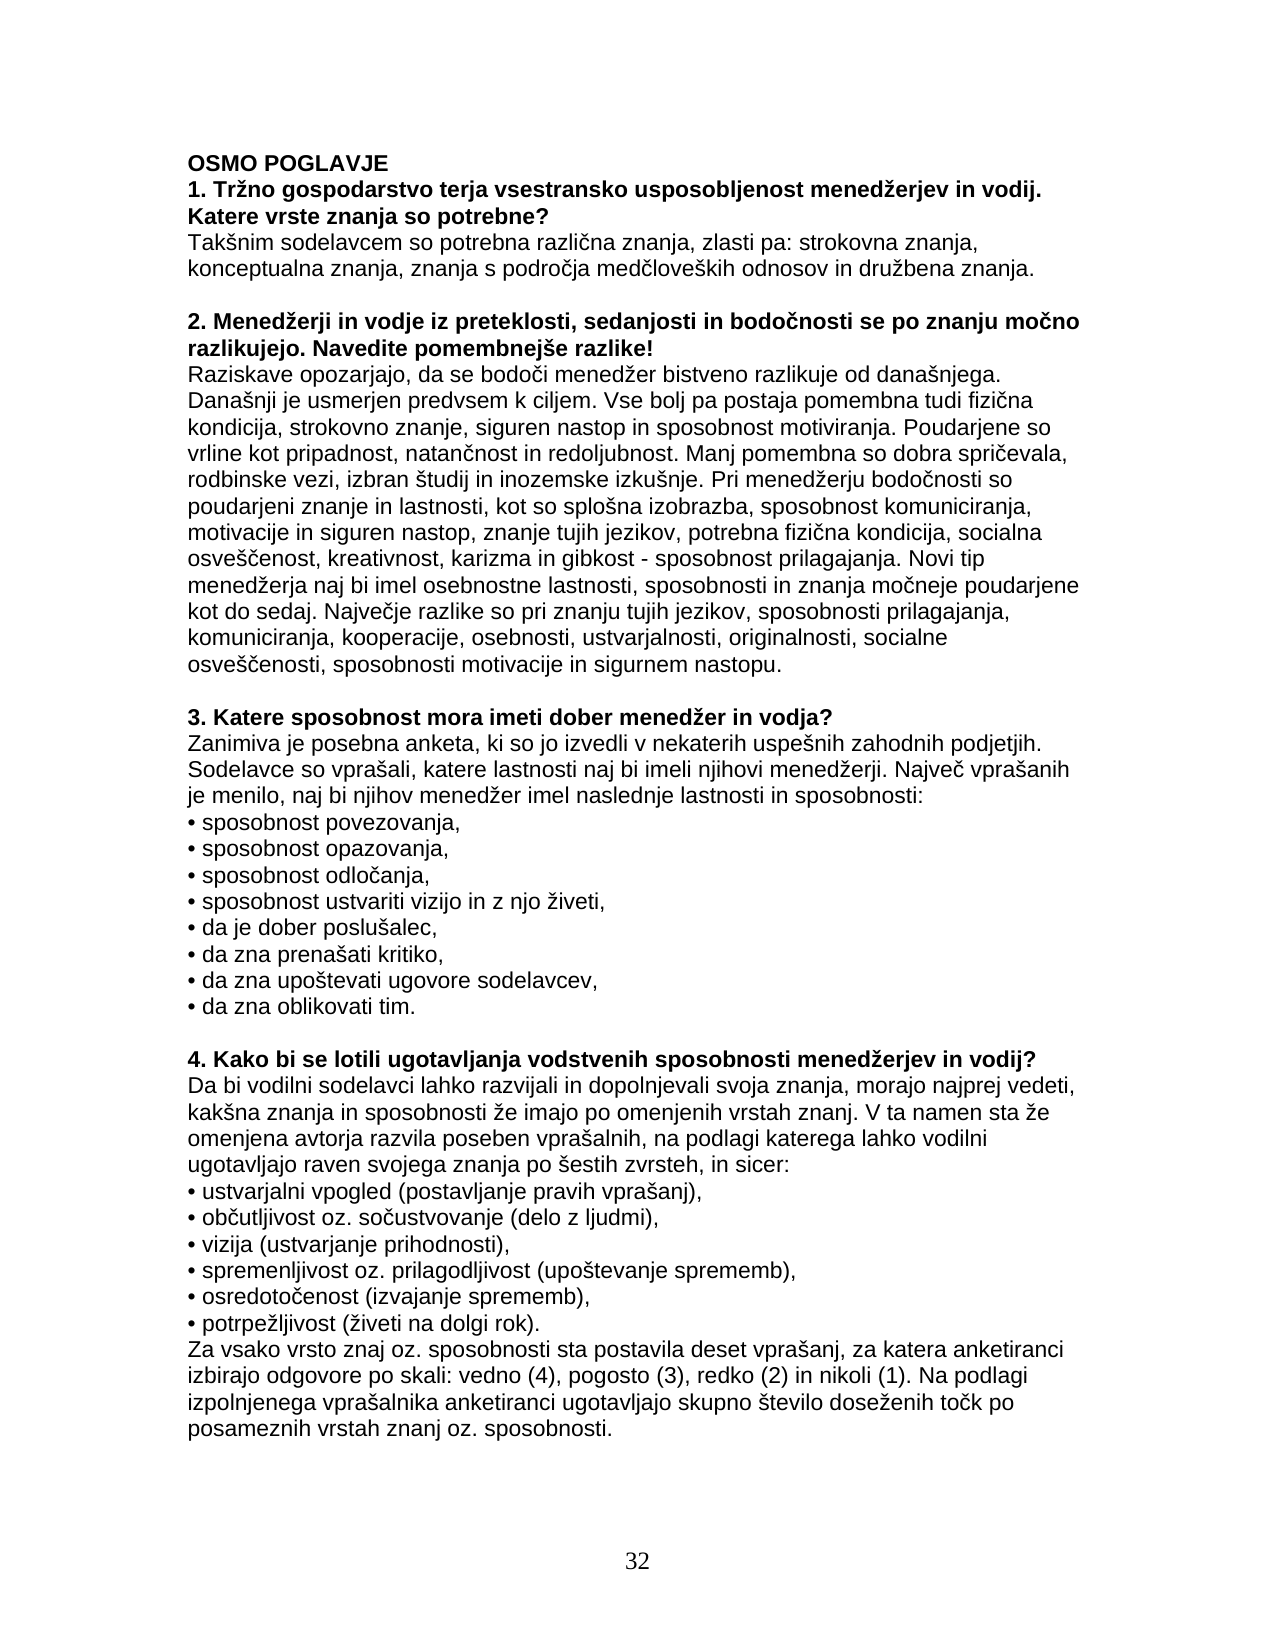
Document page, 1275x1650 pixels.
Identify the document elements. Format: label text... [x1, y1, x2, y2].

text • da zna prenašati kritiko, [187, 941, 1087, 967]
text 4. Kako bi se lotili ugotavljanja vodstvenih sposobnosti menedžerjev in vodij? [187, 1046, 1087, 1072]
text Zanimiva je posebna anketa, ki so jo izvedli v nekaterih uspešnih zahodnih podjetjih. Sodelavce so vprašali, katere lastnosti naj bi imeli njihovi menedžerji. Največ vprašanih je menilo, naj bi njihov menedžer imel naslednje lastnosti in sposobnosti: [187, 730, 1087, 809]
text • sposobnost opazovanja, [187, 835, 1087, 862]
text Takšnim sodelavcem so potrebna različna znanja, zlasti pa: strokovna znanja, [187, 229, 1087, 255]
text • da je dober poslušalec, [187, 914, 1087, 941]
text • spremenljivost oz. prilagodljivost (upoštevanje sprememb), [187, 1257, 1087, 1283]
text • sposobnost povezovanja, [187, 809, 1087, 835]
text • osredotočenost (izvajanje sprememb), [187, 1283, 1087, 1309]
text konceptualna znanja, znanja s področja medčloveških odnosov in družbena znanja. [187, 255, 1087, 282]
text OSMO POGLAVJE [187, 150, 1087, 176]
text Raziskave opozarjajo, da se bodoči menedžer bistveno razlikuje od današnjega. Današnji je usmerjen predvsem k ciljem. Vse bolj pa postaja pomembna tudi fizična kondicija, strokovno znanje, siguren nastop in sposobnost motiviranja. Poudarjene so vrline kot pripadnost, natančnost in redoljubnost. Manj pomembna so dobra spričevala, rodbinske vezi, izbran študij in inozemske izkušnje. Pri menedžerju bodočnosti so poudarjeni znanje in lastnosti, kot so splošna izobrazba, sposobnost komuniciranja, motivacije in siguren nastop, znanje tujih jezikov, potrebna fizična kondicija, socialna osveščenost, kreativnost, karizma in gibkost - sposobnost prilagajanja. Novi tip menedžerja naj bi imel osebnostne lastnosti, sposobnosti in znanja močneje poudarjene kot do sedaj. Največje razlike so pri znanju tujih jezikov, sposobnosti prilagajanja, komuniciranja, kooperacije, osebnosti, ustvarjalnosti, originalnosti, socialne osveščenosti, sposobnosti motivacije in sigurnem nastopu. [187, 361, 1087, 677]
text • sposobnost ustvariti vizijo in z njo živeti, [187, 888, 1087, 914]
text • da zna upoštevati ugovore sodelavcev, [187, 967, 1087, 993]
text • sposobnost odločanja, [187, 862, 1087, 888]
text Za vsako vrsto znaj oz. sposobnosti sta postavila deset vprašanj, za katera anketiranci izbirajo odgovore po skali: vedno (4), pogosto (3), redko (2) in nikoli (1). Na podlagi izpolnjenega vprašalnika anketiranci ugotavljajo skupno število doseženih točk po posameznih vrstah znanj oz. sposobnosti. [187, 1336, 1087, 1441]
text 2. Menedžerji in vodje iz preteklosti, sedanjosti in bodočnosti se po znanju močno razlikujejo. Navedite pomembnejše razlike! [187, 308, 1087, 361]
text • občutljivost oz. sočustvovanje (delo z ljudmi), [187, 1204, 1087, 1231]
text 3. Katere sposobnost mora imeti dober menedžer in vodja? [187, 703, 1087, 730]
text • vizija (ustvarjanje prihodnosti), [187, 1231, 1087, 1257]
text Da bi vodilni sodelavci lahko razvijali in dopolnjevali svoja znanja, morajo najprej vedeti, kakšna znanja in sposobnosti že imajo po omenjenih vrstah znanj. V ta namen sta že omenjena avtorja razvila poseben vprašalnih, na podlagi katerega lahko vodilni ugotavljajo raven svojega znanja po šestih zvrsteh, in sicer: [187, 1072, 1087, 1178]
text • ustvarjalni vpogled (postavljanje pravih vprašanj), [187, 1178, 1087, 1204]
text • da zna oblikovati tim. [187, 993, 1087, 1020]
text 1. Tržno gospodarstvo terja vsestransko usposobljenost menedžerjev in vodij. Katere vrste znanja so potrebne? [187, 176, 1087, 229]
text • potrpežljivost (živeti na dolgi rok). [187, 1309, 1087, 1336]
